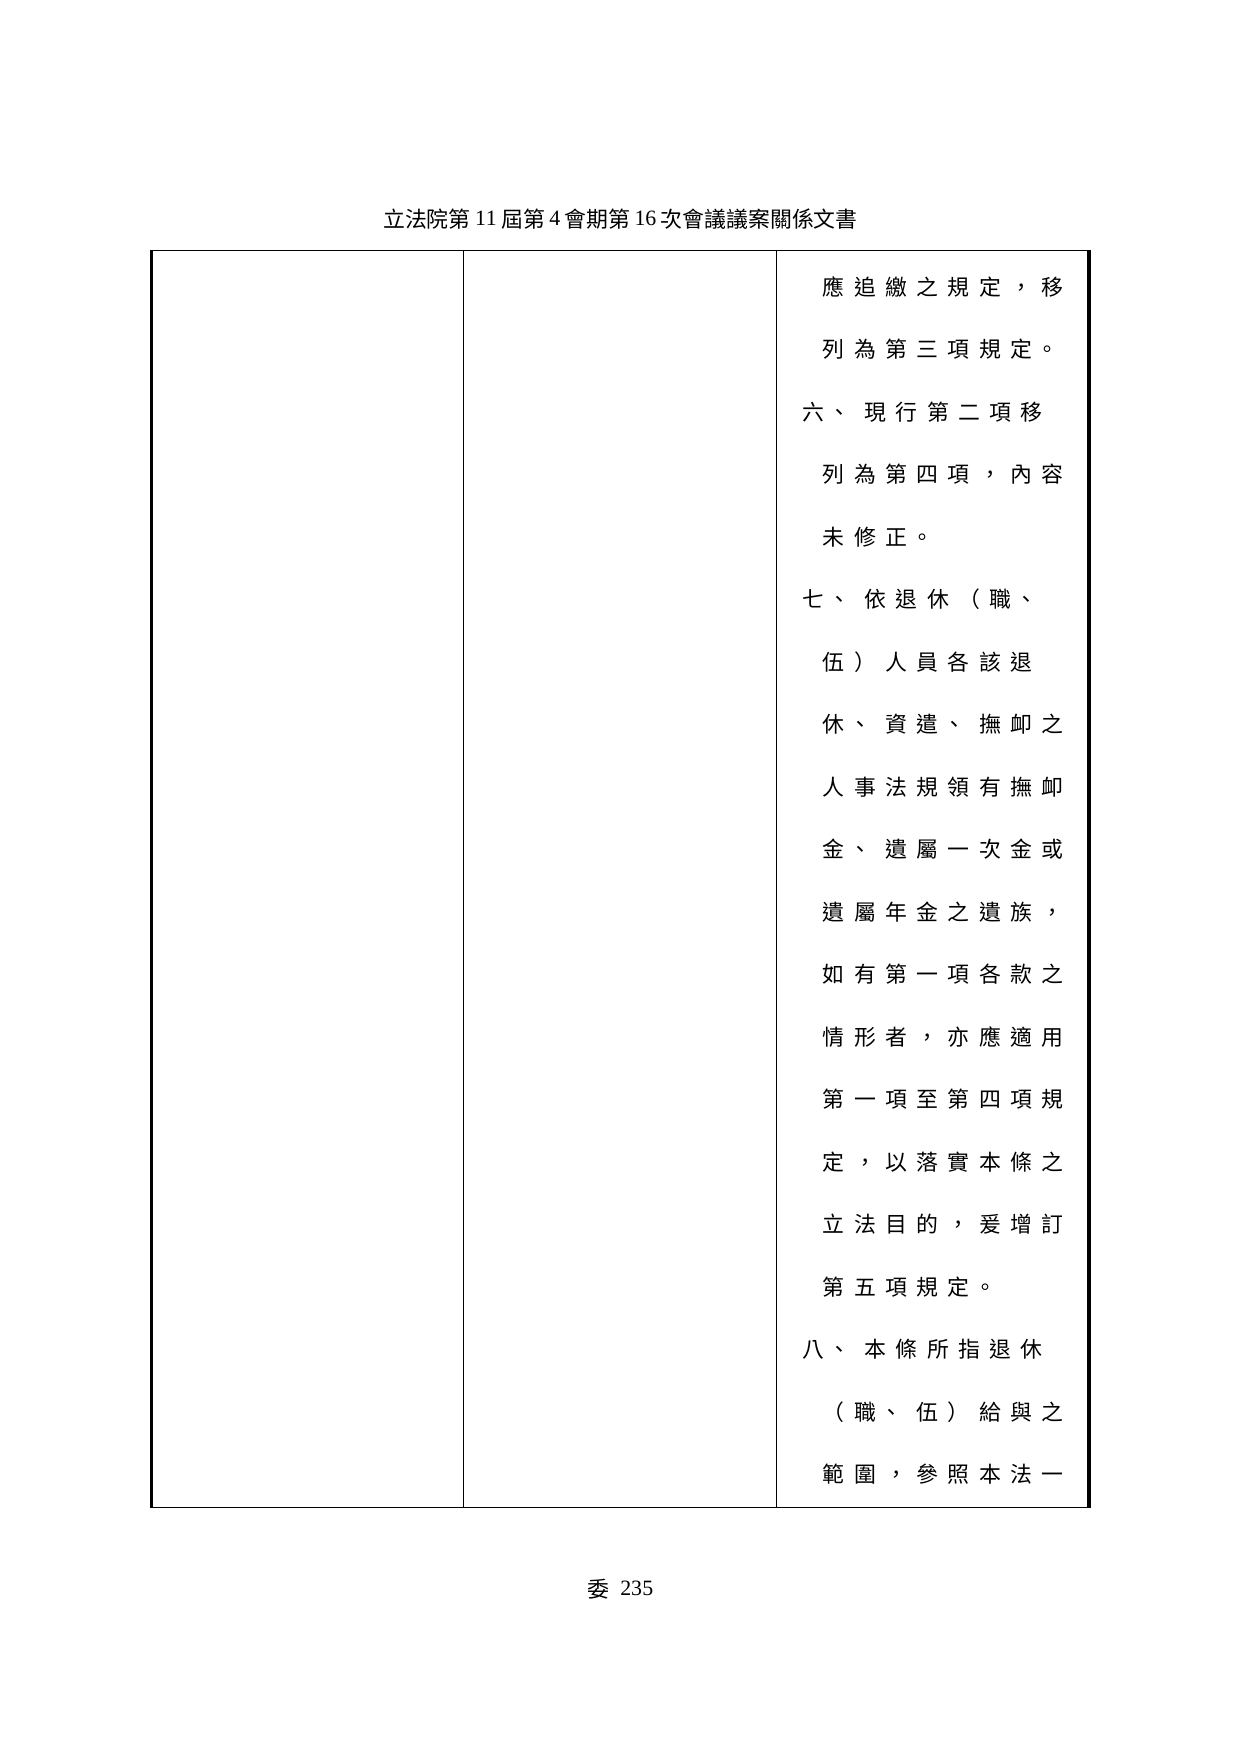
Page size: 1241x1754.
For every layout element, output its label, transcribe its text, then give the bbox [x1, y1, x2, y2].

table_cell [464, 251, 776, 1507]
table_cell 應追繳之規定，移列為第三項規定。 六、現行第二項移列為第四項，內容未修正。 七、依退休（職、伍）人員各該退休、資遣、撫卹之人事法規領有撫卹金、遺屬一次金或遺屬年金之遺族，如有第一項各款之情形者，亦應適用第一項至第四項規定，以落實本條之立法目的，爰增訂第五項規定。 八、本條所指退休（職、伍）給與之範圍，參照本法一 [777, 251, 1087, 1507]
table_cell [153, 251, 463, 1507]
